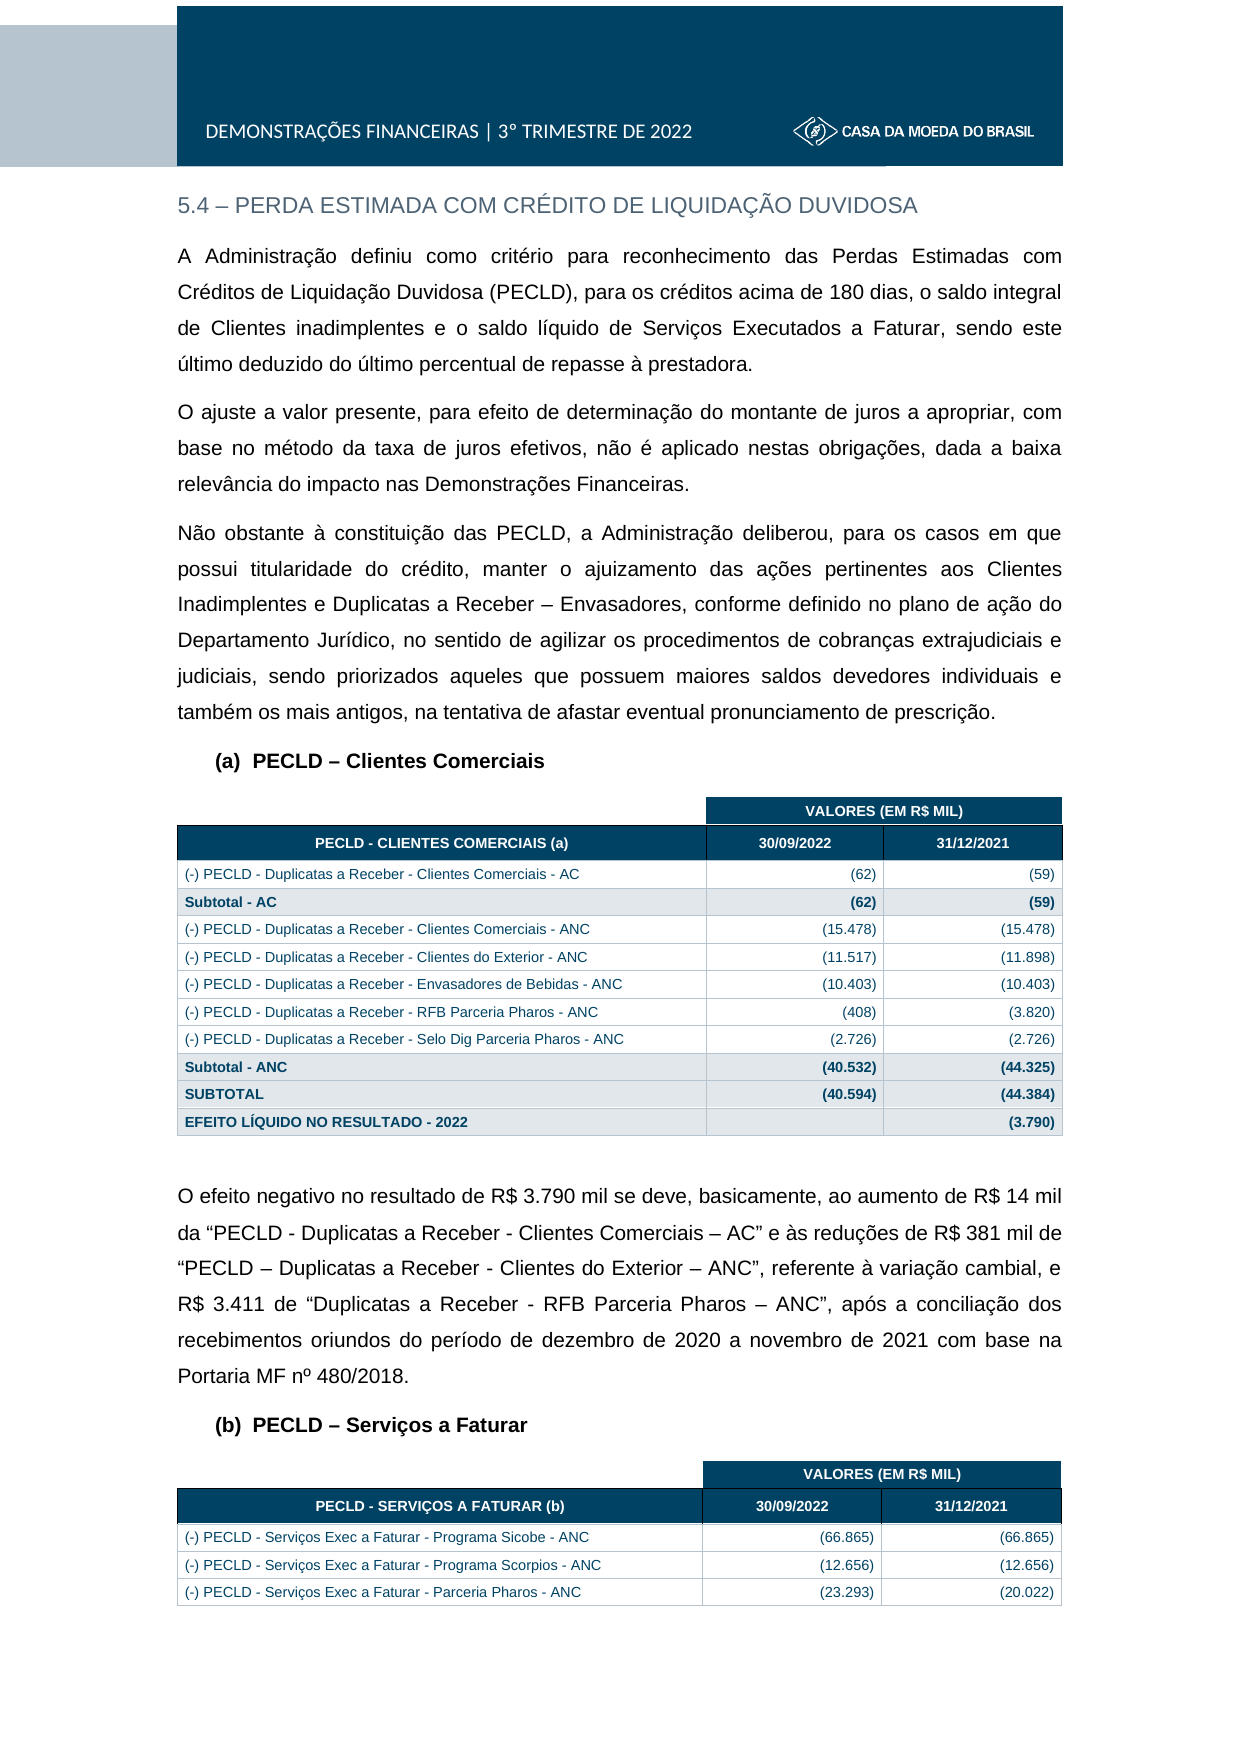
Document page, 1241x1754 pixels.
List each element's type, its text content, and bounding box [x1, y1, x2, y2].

table_cell (-) PECLD - Duplicatas a Receber - Envasadores de Bebidas - ANC [178, 971, 706, 997]
table_cell 31/12/2021 [884, 826, 1062, 860]
table_cell (59) [884, 861, 1062, 887]
table_cell Subtotal - ANC [178, 1054, 706, 1080]
table_cell (3.790) [884, 1109, 1062, 1135]
table_cell SUBTOTAL [178, 1081, 706, 1107]
list PECLD – Serviços a Faturar [215, 1412, 1063, 1436]
table_cell PECLD - CLIENTES COMERCIAIS (a) [178, 826, 706, 860]
table_cell (44.384) [884, 1081, 1062, 1107]
table_cell Subtotal - AC [178, 889, 706, 915]
table_cell (408) [707, 999, 883, 1025]
table_cell (2.726) [707, 1026, 883, 1052]
text 5.4 – PERDA ESTIMADA COM CRÉDITO DE LIQUIDAÇÃO DUVIDOSA [177, 192, 1063, 218]
text A Administração definiu como critério para reconhecimento das Perdas Estimadas com Créditos de Liquidação Duvidosa (PECLD), para os créditos acima de 180 dias, o saldo integral de Clientes inadimplentes e o saldo líquido de Serviços Executados a Faturar, sendo este último deduzido do último percentual de repasse à prestadora. [177, 244, 1063, 376]
list PECLD – Clientes Comerciais [215, 748, 1063, 772]
table_cell (-) PECLD - Serviços Exec a Faturar - Programa Sicobe - ANC [178, 1525, 702, 1551]
table_cell 31/12/2021 [882, 1489, 1061, 1523]
table_cell (-) PECLD - Duplicatas a Receber - Clientes do Exterior - ANC [178, 944, 706, 970]
table_cell (12.656) [703, 1552, 881, 1578]
table_cell (12.656) [882, 1552, 1061, 1578]
table_cell (-) PECLD - Duplicatas a Receber - Clientes Comerciais - AC [178, 861, 706, 887]
text O ajuste a valor presente, para efeito de determinação do montante de juros a apropriar, com base no método da taxa de juros efetivos, não é aplicado nestas obrigações, dada a baixa relevância do impacto nas Demonstrações Financeiras. [177, 400, 1063, 496]
table_cell (23.293) [703, 1579, 881, 1605]
table_cell (40.532) [707, 1054, 883, 1080]
table_header VALORES (EM R$ MIL) [706, 797, 1062, 824]
table_header VALORES (EM R$ MIL) [703, 1461, 1061, 1488]
table_cell [707, 1109, 883, 1135]
table_cell (-) PECLD - Duplicatas a Receber - Clientes Comerciais - ANC [178, 916, 706, 942]
table_cell (44.325) [884, 1054, 1062, 1080]
table_cell EFEITO LÍQUIDO NO RESULTADO - 2022 [178, 1109, 706, 1135]
text O efeito negativo no resultado de R$ 3.790 mil se deve, basicamente, ao aumento de R$ 14 mil da “PECLD - Duplicatas a Receber - Clientes Comerciais – AC” e às reduções de R$ 381 mil de “PECLD – Duplicatas a Receber - Clientes do Exterior – ANC”, referente à variação cambial, e R$ 3.411 de “Duplicatas a Receber - RFB Parceria Pharos – ANC”, após a conciliação dos recebimentos oriundos do período de dezembro de 2020 a novembro de 2021 com base na Portaria MF nº 480/2018. [177, 1184, 1063, 1388]
table_cell 30/09/2022 [703, 1489, 881, 1523]
table_cell 30/09/2022 [707, 826, 883, 860]
table_cell (11.517) [707, 944, 883, 970]
table_cell (10.403) [707, 971, 883, 997]
table_cell (20.022) [882, 1579, 1061, 1605]
table_cell (-) PECLD - Duplicatas a Receber - Selo Dig Parceria Pharos - ANC [178, 1026, 706, 1052]
text Não obstante à constituição das PECLD, a Administração deliberou, para os casos em que possui titularidade do crédito, manter o ajuizamento das ações pertinentes aos Clientes Inadimplentes e Duplicatas a Receber – Envasadores, conforme definido no plano de ação do Departamento Jurídico, no sentido de agilizar os procedimentos de cobranças extrajudiciais e judiciais, sendo priorizados aqueles que possuem maiores saldos devedores individuais e também os mais antigos, na tentativa de afastar eventual pronunciamento de prescrição. [177, 520, 1063, 724]
table_cell (-) PECLD - Serviços Exec a Faturar - Programa Scorpios - ANC [178, 1552, 702, 1578]
table_cell (-) PECLD - Duplicatas a Receber - RFB Parceria Pharos - ANC [178, 999, 706, 1025]
table_cell PECLD - SERVIÇOS A FATURAR (b) [178, 1489, 702, 1523]
table_header [177, 797, 706, 824]
table_cell (15.478) [884, 916, 1062, 942]
table_cell (-) PECLD - Serviços Exec a Faturar - Parceria Pharos - ANC [178, 1579, 702, 1605]
table_cell (11.898) [884, 944, 1062, 970]
table_cell (40.594) [707, 1081, 883, 1107]
table_cell (3.820) [884, 999, 1062, 1025]
table_header [177, 1461, 703, 1488]
table_cell (59) [884, 889, 1062, 915]
table_cell (15.478) [707, 916, 883, 942]
table_cell (66.865) [703, 1525, 881, 1551]
table_cell (62) [707, 889, 883, 915]
table_cell (2.726) [884, 1026, 1062, 1052]
table_cell (10.403) [884, 971, 1062, 997]
table_cell (66.865) [882, 1525, 1061, 1551]
table_cell (62) [707, 861, 883, 887]
